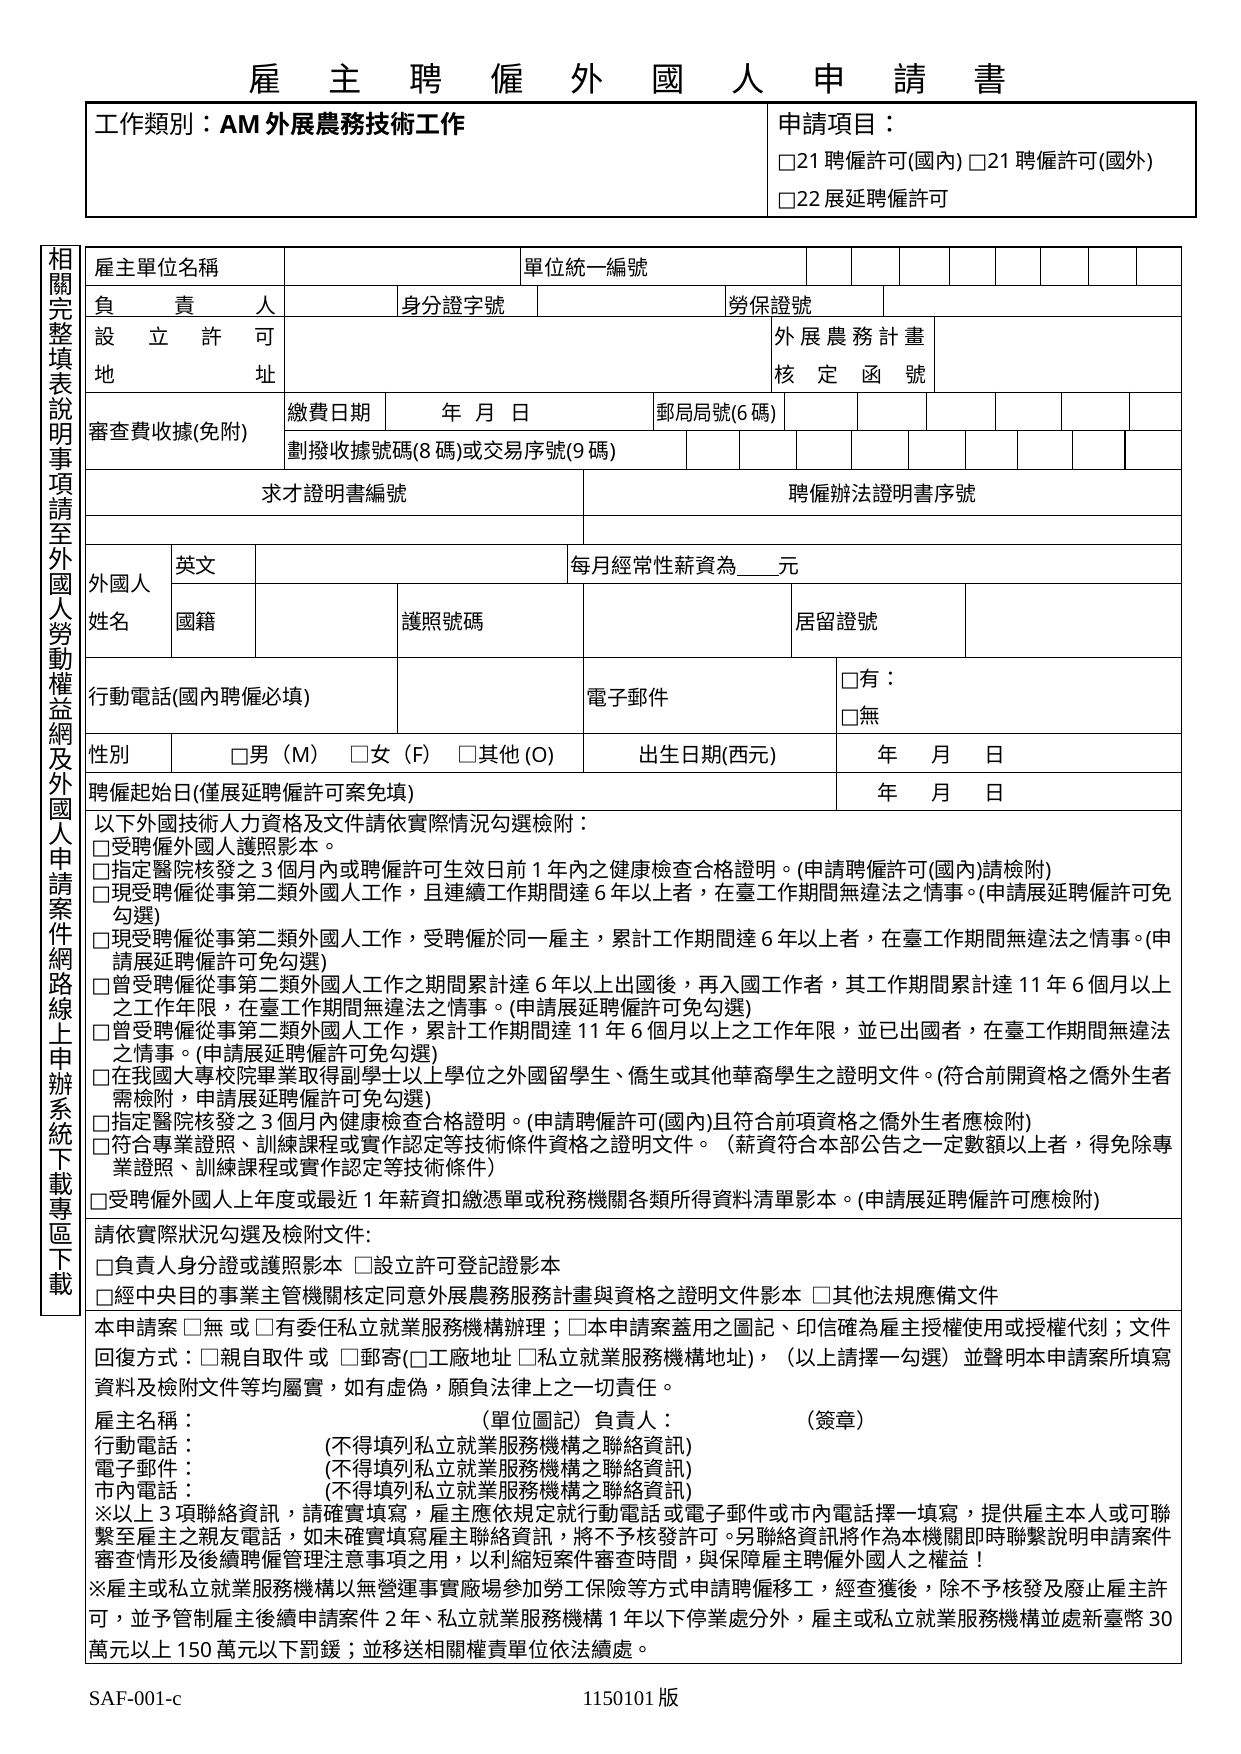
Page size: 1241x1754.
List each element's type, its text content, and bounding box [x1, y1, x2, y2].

table_cell 設立許可 地址 [86, 317, 284, 392]
table_cell [1062, 393, 1129, 430]
table_cell 本申請案 □無 或 □有委任私立就業服務機構辦理；□本申請案蓋用之圖記、印信確為雇主授權使用或授權代刻；文件回復方式：□親自取件 或 □郵寄(□工廠地址 □私立就業服務機構地址)，（以上請擇一勾選）並聲明本申請案所填寫資料及檢附文件等均屬實，如有虛偽，願負法律上之一切責任。 雇主名稱： （單位圖記）負責人： （簽章） 行動電話： (不得填列私立就業服務機構之聯絡資訊) 電子郵件： (不得填列私立就業服務機構之聯絡資訊) 市內電話： (不得填列私立就業服務機構之聯絡資訊) ※以上3項聯絡資訊，請確實填寫，雇主應依規定就行動電話或電子郵件或市內電話擇一填寫，提供雇主本人或可聯繫至雇主之親友電話，如未確實填寫雇主聯絡資訊，將不予核發許可。另聯絡資訊將作為本機關即時聯繫說明申請案件審查情形及後續聘僱管理注意事項之用，以利縮短案件審查時間，與保障雇主聘僱外國人之權益！ ※雇主或私立就業服務機構以無營運事實廠場參加勞工保險等方式申請聘僱移工，經查獲後，除不予核發及廢止雇主許可，並予管制雇主後續申請案件2年、私立就業服務機構1年以下停業處分外，雇主或私立就業服務機構並處新臺幣30萬元以上150萬元以下罰鍰；並移送相關權責單位依法續處。 [86, 1311, 1181, 1663]
table_cell [785, 393, 857, 430]
table_header [1089, 248, 1136, 285]
table_cell 電子郵件 [584, 658, 836, 733]
table_cell [1130, 393, 1181, 430]
table_cell [256, 584, 397, 657]
table_cell 護照號碼 [398, 584, 583, 657]
text 相關完整填表說明事項請至外國人勞動權益網及外國人申請案件網路線上申辦系統下載專區下載 [43, 246, 79, 1315]
table_cell 年 月 日 [386, 393, 653, 430]
table_cell 求才證明書編號 [86, 470, 583, 515]
table_cell 年 月 日 [837, 773, 1181, 810]
table_cell 劃撥收據號碼(8碼)或交易序號(9碼) [285, 431, 686, 469]
table_cell [256, 545, 567, 583]
table_cell [86, 516, 583, 544]
table_cell 行動電話(國內聘僱必填) [86, 658, 397, 733]
table_header [900, 248, 949, 285]
table_cell 身分證字號 [398, 286, 537, 316]
table_cell 外展農務計畫 核定函號 [772, 317, 934, 392]
table_cell 國籍 [172, 584, 255, 657]
table_cell [538, 286, 725, 316]
table_cell [1126, 431, 1181, 469]
table_cell [852, 431, 908, 469]
table_cell 外國人 姓名 [86, 545, 171, 657]
table_cell 勞保證號 [726, 286, 883, 316]
table_header [852, 248, 899, 285]
table_header [285, 248, 520, 285]
table_header [807, 248, 851, 285]
table_cell 居留證號 [792, 584, 965, 657]
table_cell 出生日期(西元) [584, 734, 836, 772]
table_cell 年 月 日 [837, 734, 1181, 772]
table_cell [966, 431, 1017, 469]
table_cell 審查費收據(免附) [86, 393, 284, 469]
table_header 工作類別：AM外展農務技術工作 [87, 104, 767, 216]
table_cell [935, 317, 1181, 392]
table_cell [1018, 431, 1072, 469]
table_cell [1073, 431, 1124, 469]
table_cell [398, 658, 583, 733]
table_cell □有： □無 [837, 658, 1181, 733]
table_cell [687, 431, 739, 469]
table_header [1137, 248, 1181, 285]
table_cell [740, 431, 796, 469]
subtitle 雇主聘僱外國人申請書 [248, 53, 1007, 101]
table_cell □男（M） □女（F） □其他 (O) [172, 734, 583, 772]
table_cell [584, 516, 1181, 544]
table_cell [797, 431, 851, 469]
table_cell 英文 [172, 545, 255, 583]
table_header [1041, 248, 1088, 285]
table_cell [966, 584, 1181, 657]
table_cell 性別 [86, 734, 171, 772]
table_cell 郵局局號(6碼) [654, 393, 784, 430]
table_cell 負責人 [86, 286, 284, 316]
table_cell [884, 286, 1181, 316]
table_header 申請項目： □21聘僱許可(國內) □21聘僱許可(國外) □22展延聘僱許可 [768, 104, 1195, 216]
table_cell 聘僱辦法證明書序號 [584, 470, 1181, 515]
table_header 雇主單位名稱 [86, 248, 284, 285]
table_cell 聘僱起始日(僅展延聘僱許可案免填) [86, 773, 836, 810]
table_cell 以下外國技術人力資格及文件請依實際情況勾選檢附： □受聘僱外國人護照影本。 □指定醫院核發之3個月內或聘僱許可生效日前1年內之健康檢查合格證明。(申請聘僱許可(國內)請檢附) □現受聘僱從事第二類外國人工作，且連續工作期間達6年以上者，在臺工作期間無違法之情事。(申請展延聘僱許可免勾選) □現受聘僱從事第二類外國人工作，受聘僱於同一雇主，累計工作期間達6年以上者，在臺工作期間無違法之情事。(申請展延聘僱許可免勾選) □曾受聘僱從事第二類外國人工作之期間累計達6年以上出國後，再入國工作者，其工作期間累計達11年6個月以上之工作年限，在臺工作期間無違法之情事。(申請展延聘僱許可免勾選) □曾受聘僱從事第二類外國人工作，累計工作期間達11年6個月以上之工作年限，並已出國者，在臺工作期間無違法之情事。(申請展延聘僱許可免勾選) □在我國大專校院畢業取得副學士以上學位之外國留學生、僑生或其他華裔學生之證明文件。(符合前開資格之僑外生者需檢附，申請展延聘僱許可免勾選) □指定醫院核發之3個月內健康檢查合格證明。(申請聘僱許可(國內)且符合前項資格之僑外生者應檢附) □符合專業證照、訓練課程或實作認定等技術條件資格之證明文件。（薪資符合本部公告之一定數額以上者，得免除專業證照、訓練課程或實作認定等技術條件） □受聘僱外國人上年度或最近1年薪資扣繳憑單或稅務機關各類所得資料清單影本。(申請展延聘僱許可應檢附) [86, 811, 1181, 1218]
table_cell [996, 393, 1061, 430]
table_header 單位統一編號 [521, 248, 806, 285]
table_cell [584, 584, 791, 657]
table_header [996, 248, 1040, 285]
table_cell [909, 431, 965, 469]
table_cell 請依實際狀況勾選及檢附文件: □負責人身分證或護照影本 □設立許可登記證影本 □經中央目的事業主管機關核定同意外展農務服務計畫與資格之證明文件影本 □其他法規應備文件 [86, 1219, 1181, 1310]
table_cell [927, 393, 995, 430]
table_header [950, 248, 995, 285]
table_cell [285, 317, 771, 392]
table_cell [285, 286, 397, 316]
table_cell 每月經常性薪資為 元 [568, 545, 1181, 583]
table_cell 繳費日期 [285, 393, 385, 430]
table_cell [858, 393, 926, 430]
